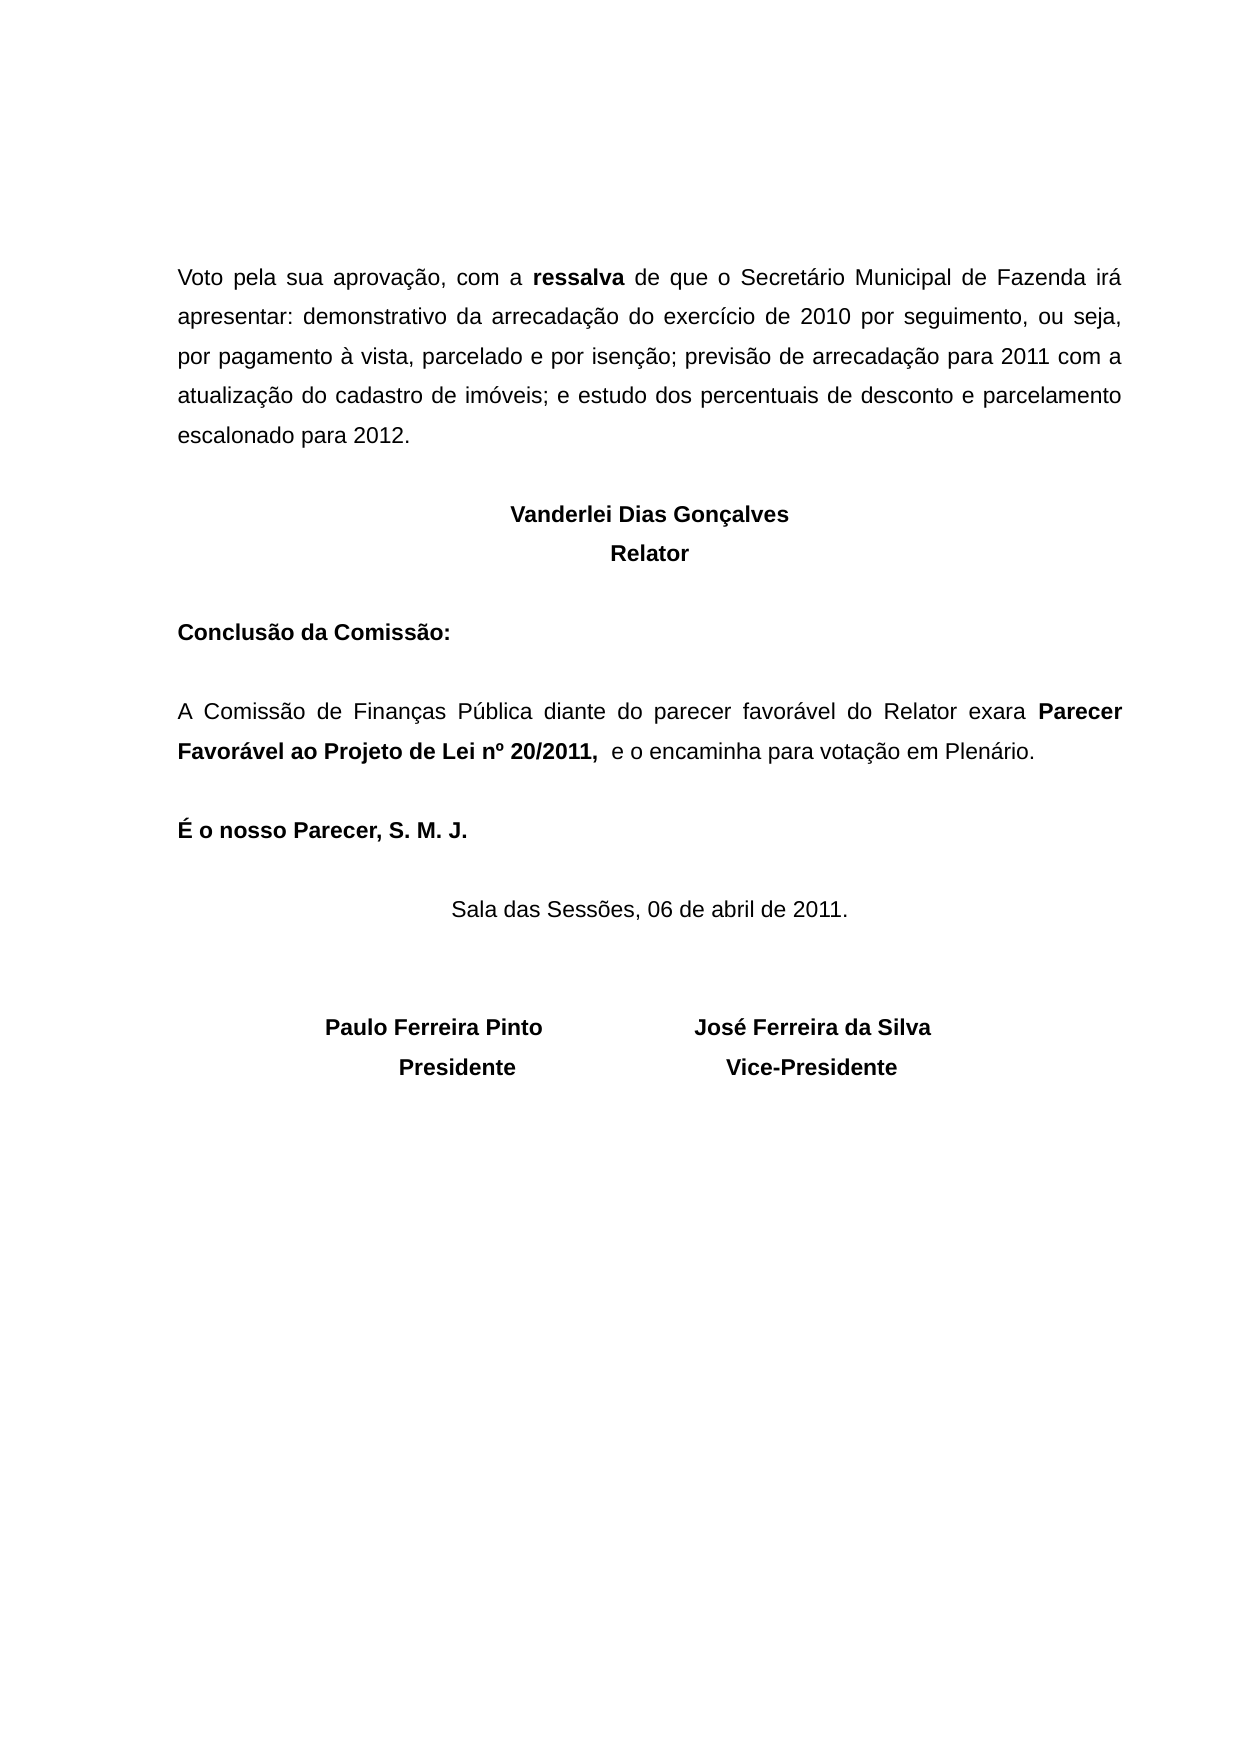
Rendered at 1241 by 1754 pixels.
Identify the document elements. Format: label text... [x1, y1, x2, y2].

text É o nosso Parecer, S. M. J. [177, 817, 1122, 843]
text Paulo Ferreira Pinto José Ferreira da Silva [177, 1014, 1122, 1040]
text Vanderlei Dias Gonçalves [177, 501, 1122, 527]
text Relator [177, 540, 1122, 567]
text Voto pela sua aprovação, com a ressalva de que o Secretário Municipal de Fazenda irá apresentar: demonstrativo da arrecadação do exercício de 2010 por seguimento, ou seja, por pagamento à vista, parcelado e por isenção; previsão de arrecadação para 2011 com a atualização do cadastro de imóveis; e estudo dos percentuais de desconto e parcelamento escalonado para 2012. [177, 264, 1122, 448]
text Presidente Vice-Presidente [177, 1053, 1122, 1080]
text A Comissão de Finanças Pública diante do parecer favorável do Relator exara Parecer Favorável ao Projeto de Lei nº 20/2011, e o encaminha para votação em Plenário. [177, 698, 1122, 764]
text Conclusão da Comissão: [177, 619, 1122, 646]
text Sala das Sessões, 06 de abril de 2011. [177, 896, 1122, 922]
